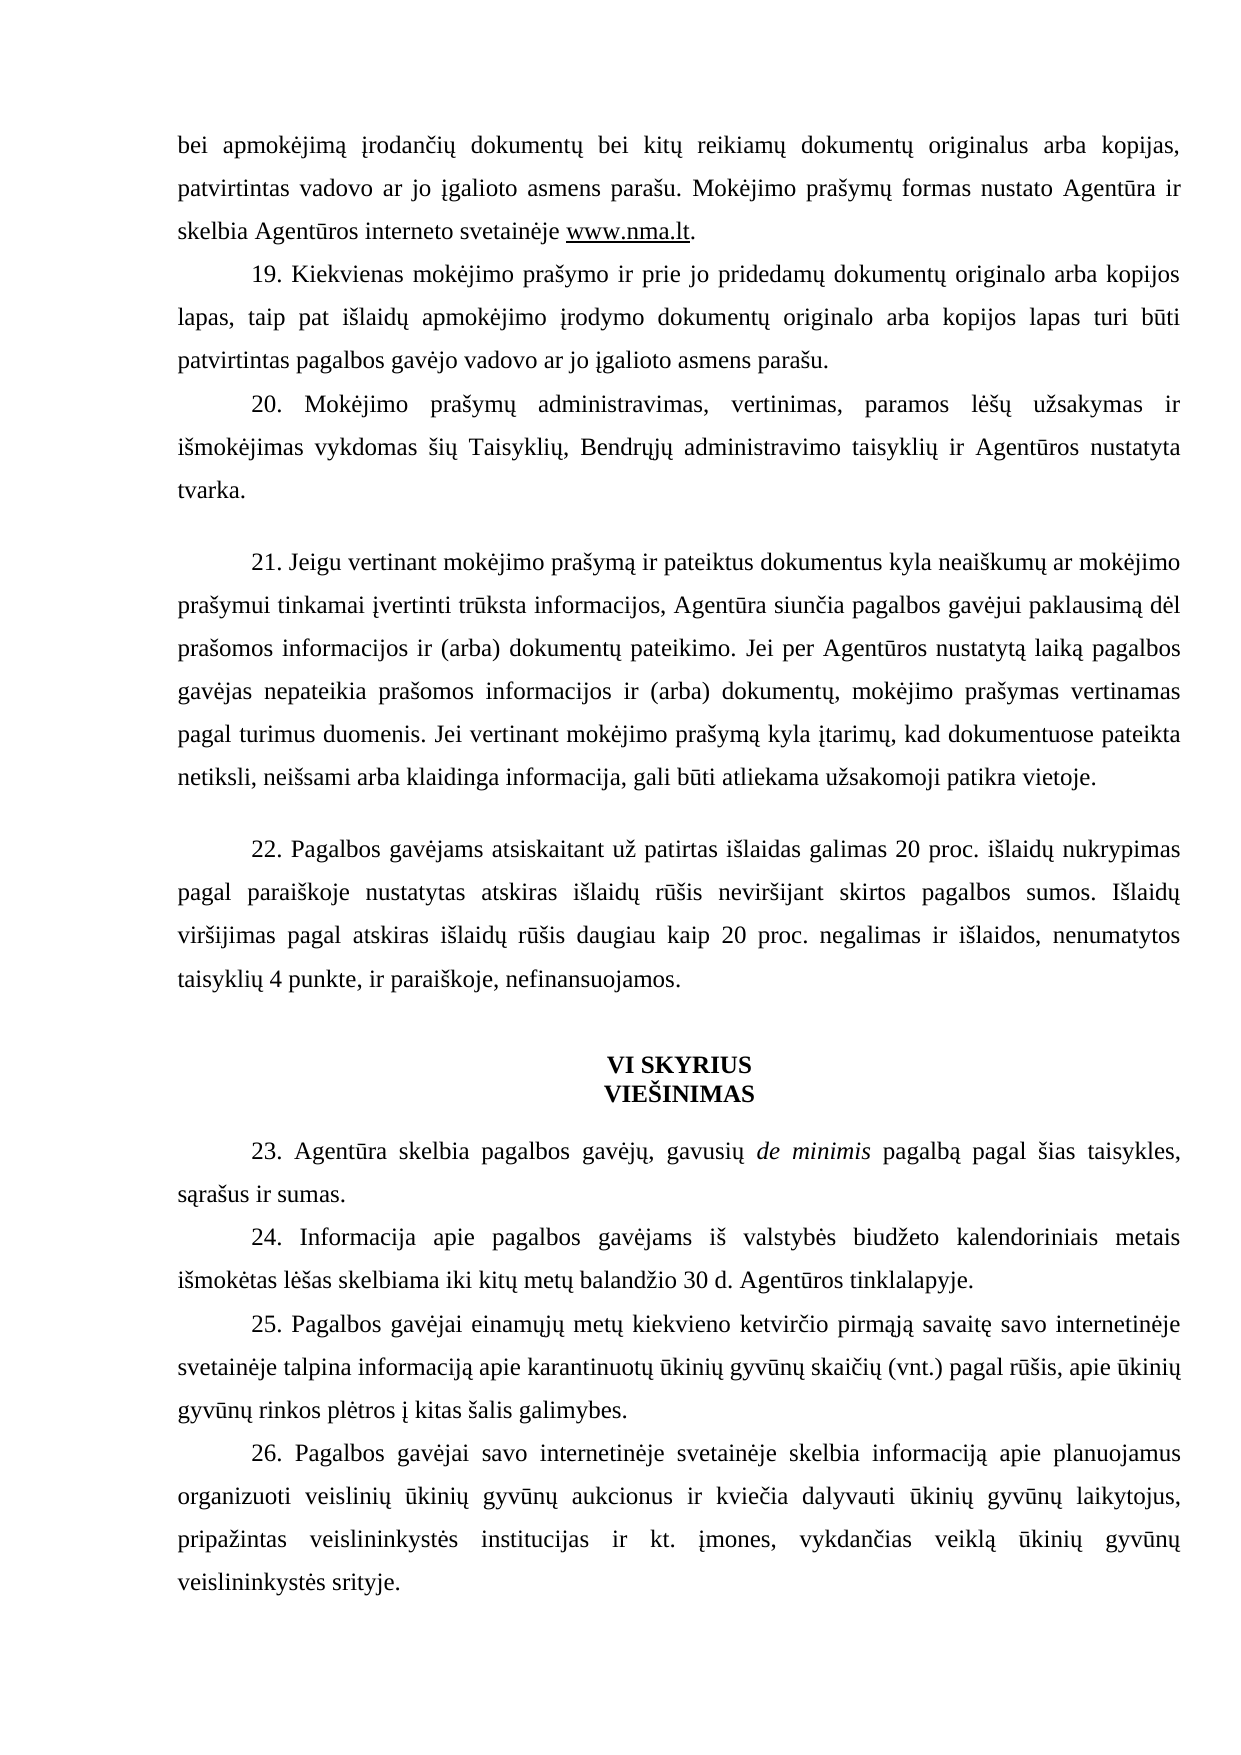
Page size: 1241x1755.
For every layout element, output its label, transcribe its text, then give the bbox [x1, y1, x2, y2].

text 22. Pagalbos gavėjams atsiskaitant už patirtas išlaidas galimas 20 proc. išlaidų nukrypimas pagal paraiškoje nustatytas atskiras išlaidų rūšis neviršijant skirtos pagalbos sumos. Išlaidų viršijimas pagal atskiras išlaidų rūšis daugiau kaip 20 proc. negalimas ir išlaidos, nenumatytos taisyklių 4 punkte, ir paraiškoje, nefinansuojamos. [177, 834, 1181, 992]
text 21. Jeigu vertinant mokėjimo prašymą ir pateiktus dokumentus kyla neaiškumų ar mokėjimo prašymui tinkamai įvertinti trūksta informacijos, Agentūra siunčia pagalbos gavėjui paklausimą dėl prašomos informacijos ir (arba) dokumentų pateikimo. Jei per Agentūros nustatytą laiką pagalbos gavėjas nepateikia prašomos informacijos ir (arba) dokumentų, mokėjimo prašymas vertinamas pagal turimus duomenis. Jei vertinant mokėjimo prašymą kyla įtarimų, kad dokumentuose pateikta netiksli, neišsami arba klaidinga informacija, gali būti atliekama užsakomoji patikra vietoje. [177, 547, 1181, 791]
text 26. Pagalbos gavėjai savo internetinėje svetainėje skelbia informaciją apie planuojamus organizuoti veislinių ūkinių gyvūnų aukcionus ir kviečia dalyvauti ūkinių gyvūnų laikytojus, pripažintas veislininkystės institucijas ir kt. įmones, vykdančias veiklą ūkinių gyvūnų veislininkystės srityje. [177, 1438, 1181, 1596]
text 24. Informacija apie pagalbos gavėjams iš valstybės biudžeto kalendoriniais metais išmokėtas lėšas skelbiama iki kitų metų balandžio 30 d. Agentūros tinklalapyje. [177, 1222, 1181, 1294]
text 23. Agentūra skelbia pagalbos gavėjų, gavusių de minimis pagalbą pagal šias taisykles, sąrašus ir sumas. [177, 1136, 1181, 1208]
text 25. Pagalbos gavėjai einamųjų metų kiekvieno ketvirčio pirmąją savaitę savo internetinėje svetainėje talpina informaciją apie karantinuotų ūkinių gyvūnų skaičių (vnt.) pagal rūšis, apie ūkinių gyvūnų rinkos plėtros į kitas šalis galimybes. [177, 1309, 1181, 1424]
text 19. Kiekvienas mokėjimo prašymo ir prie jo pridedamų dokumentų originalo arba kopijos lapas, taip pat išlaidų apmokėjimo įrodymo dokumentų originalo arba kopijos lapas turi būti patvirtintas pagalbos gavėjo vadovo ar jo įgalioto asmens parašu. [177, 259, 1181, 374]
text VIEŠINIMAS [177, 1079, 1181, 1107]
text VI SKYRIUS [177, 1050, 1181, 1079]
text 20. Mokėjimo prašymų administravimas, vertinimas, paramos lėšų užsakymas ir išmokėjimas vykdomas šių Taisyklių, Bendrųjų administravimo taisyklių ir Agentūros nustatyta tvarka. [177, 389, 1181, 504]
text bei apmokėjimą įrodančių dokumentų bei kitų reikiamų dokumentų originalus arba kopijas, patvirtintas vadovo ar jo įgalioto asmens parašu. Mokėjimo prašymų formas nustato Agentūra ir skelbia Agentūros interneto svetainėje www.nma.lt. [177, 130, 1181, 245]
